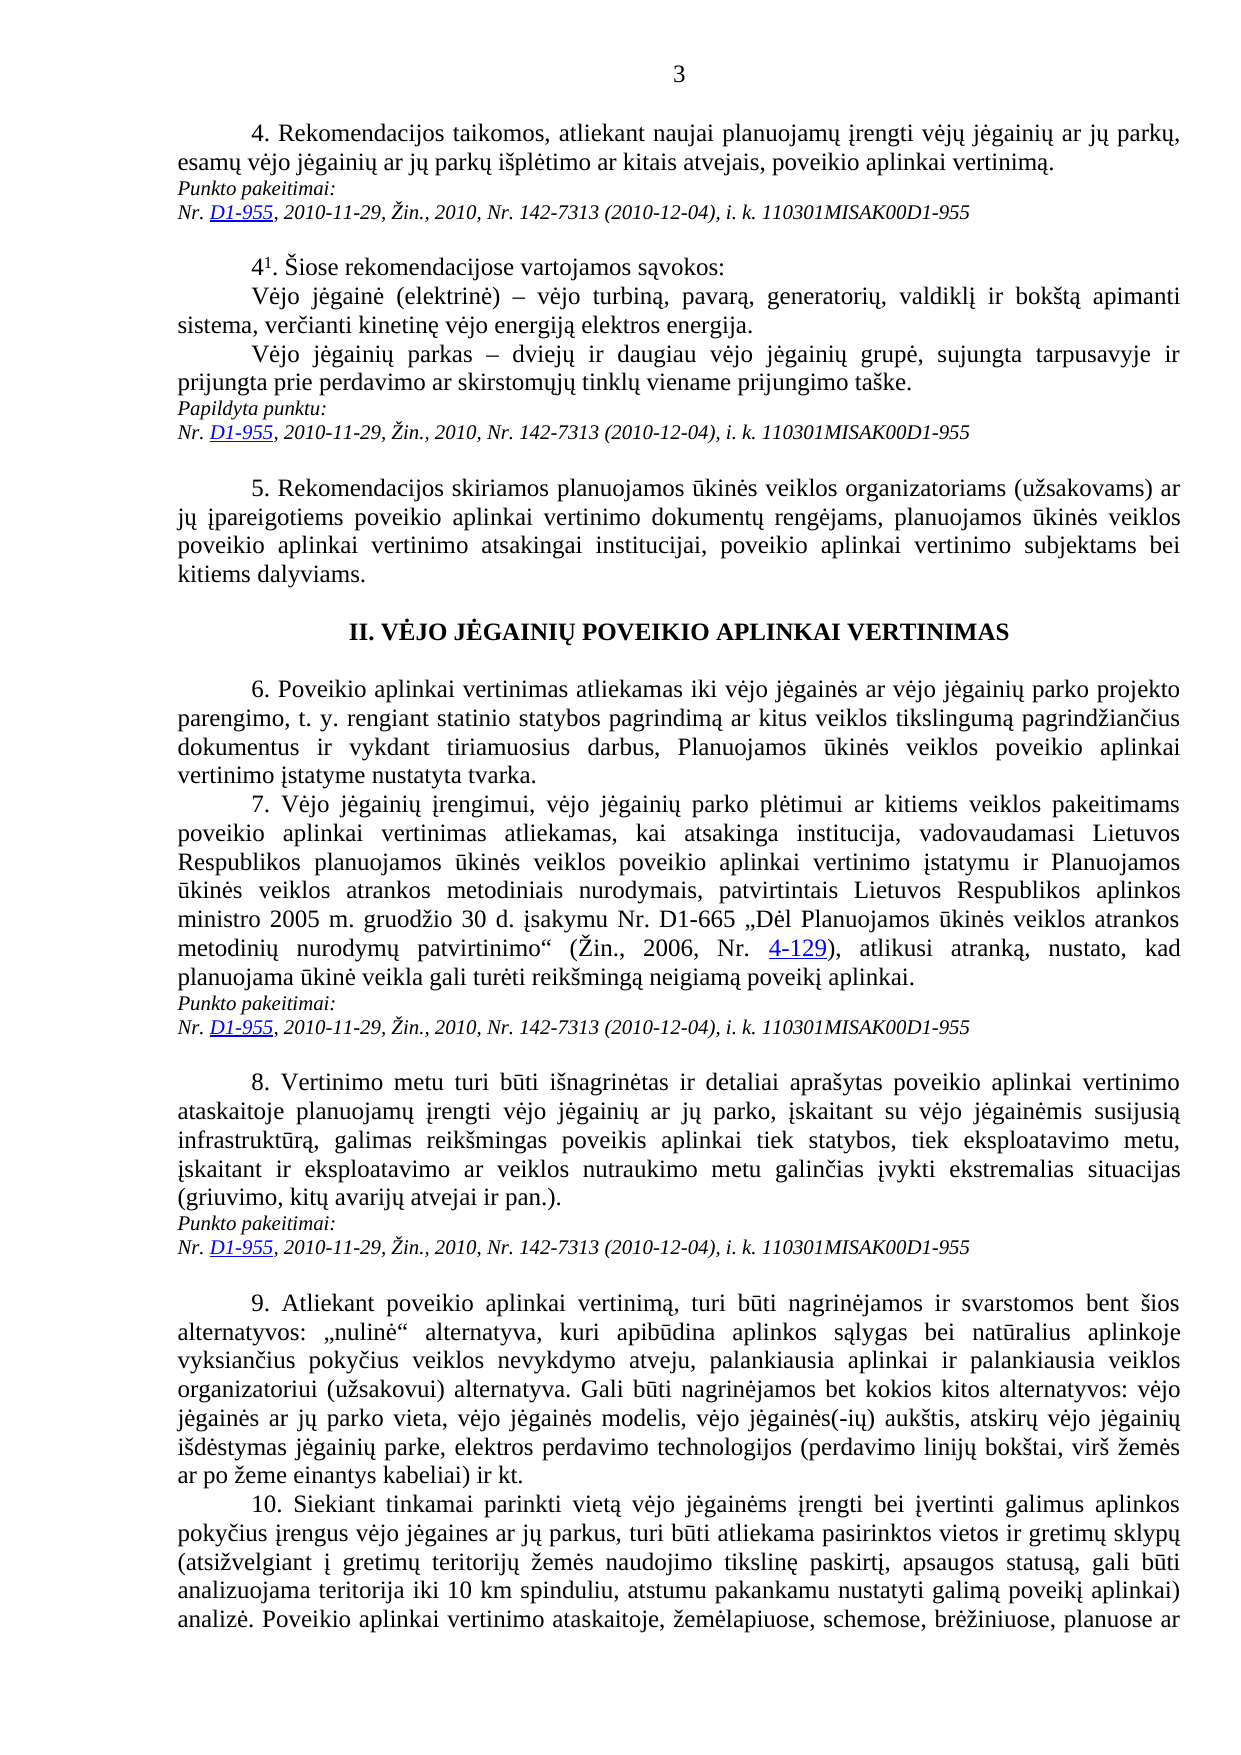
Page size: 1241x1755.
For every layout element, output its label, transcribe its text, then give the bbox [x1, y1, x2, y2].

text Punkto pakeitimai: [177, 176, 1181, 200]
text 8. Vertinimo metu turi būti išnagrinėtas ir detaliai aprašytas poveikio aplinkai vertinimo ataskaitoje planuojamų įrengti vėjo jėgainių ar jų parko, įskaitant su vėjo jėgainėmis susijusią infrastruktūrą, galimas reikšmingas poveikis aplinkai tiek statybos, tiek eksploatavimo metu, įskaitant ir eksploatavimo ar veiklos nutraukimo metu galinčias įvykti ekstremalias situacijas (griuvimo, kitų avarijų atvejai ir pan.). [177, 1067, 1181, 1211]
text Vėjo jėgainių parkas – dviejų ir daugiau vėjo jėgainių grupė, sujungta tarpusavyje ir prijungta prie perdavimo ar skirstomųjų tinklų viename prijungimo taške. [177, 339, 1181, 396]
text Nr. D1-955, 2010-11-29, Žin., 2010, Nr. 142-7313 (2010-12-04), i. k. 110301MISAK00D1-955 [177, 200, 1181, 224]
text 9. Atliekant poveikio aplinkai vertinimą, turi būti nagrinėjamos ir svarstomos bent šios alternatyvos: „nulinė“ alternatyva, kuri apibūdina aplinkos sąlygas bei natūralius aplinkoje vyksiančius pokyčius veiklos nevykdymo atveju, palankiausia aplinkai ir palankiausia veiklos organizatoriui (užsakovui) alternatyva. Gali būti nagrinėjamos bet kokios kitos alternatyvos: vėjo jėgainės ar jų parko vieta, vėjo jėgainės modelis, vėjo jėgainės(-ių) aukštis, atskirų vėjo jėgainių išdėstymas jėgainių parke, elektros perdavimo technologijos (perdavimo linijų bokštai, virš žemės ar po žeme einantys kabeliai) ir kt. [177, 1288, 1181, 1489]
text Punkto pakeitimai: [177, 1211, 1181, 1235]
text 6. Poveikio aplinkai vertinimas atliekamas iki vėjo jėgainės ar vėjo jėgainių parko projekto parengimo, t. y. rengiant statinio statybos pagrindimą ar kitus veiklos tikslingumą pagrindžiančius dokumentus ir vykdant tiriamuosius darbus, Planuojamos ūkinės veiklos poveikio aplinkai vertinimo įstatyme nustatyta tvarka. [177, 674, 1181, 789]
text 7. Vėjo jėgainių įrengimui, vėjo jėgainių parko plėtimui ar kitiems veiklos pakeitimams poveikio aplinkai vertinimas atliekamas, kai atsakinga institucija, vadovaudamasi Lietuvos Respublikos planuojamos ūkinės veiklos poveikio aplinkai vertinimo įstatymu ir Planuojamos ūkinės veiklos atrankos metodiniais nurodymais, patvirtintais Lietuvos Respublikos aplinkos ministro 2005 m. gruodžio 30 d. įsakymu Nr. D1-665 „Dėl Planuojamos ūkinės veiklos atrankos metodinių nurodymų patvirtinimo“ (Žin., 2006, Nr. 4-129), atlikusi atranką, nustato, kad planuojama ūkinė veikla gali turėti reikšmingą neigiamą poveikį aplinkai. [177, 789, 1181, 991]
text Nr. D1-955, 2010-11-29, Žin., 2010, Nr. 142-7313 (2010-12-04), i. k. 110301MISAK00D1-955 [177, 1015, 1181, 1039]
text II. VĖJO JĖGAINIŲ POVEIKIO APLINKAI VERTINIMAS [177, 617, 1181, 646]
text Nr. D1-955, 2010-11-29, Žin., 2010, Nr. 142-7313 (2010-12-04), i. k. 110301MISAK00D1-955 [177, 1235, 1181, 1259]
text 10. Siekiant tinkamai parinkti vietą vėjo jėgainėms įrengti bei įvertinti galimus aplinkos pokyčius įrengus vėjo jėgaines ar jų parkus, turi būti atliekama pasirinktos vietos ir gretimų sklypų (atsižvelgiant į gretimų teritorijų žemės naudojimo tikslinę paskirtį, apsaugos statusą, gali būti analizuojama teritorija iki 10 km spinduliu, atstumu pakankamu nustatyti galimą poveikį aplinkai) analizė. Poveikio aplinkai vertinimo ataskaitoje, žemėlapiuose, schemose, brėžiniuose, planuose ar [177, 1489, 1181, 1633]
text Punkto pakeitimai: [177, 991, 1181, 1015]
text 5. Rekomendacijos skiriamos planuojamos ūkinės veiklos organizatoriams (užsakovams) ar jų įpareigotiems poveikio aplinkai vertinimo dokumentų rengėjams, planuojamos ūkinės veiklos poveikio aplinkai vertinimo atsakingai institucijai, poveikio aplinkai vertinimo subjektams bei kitiems dalyviams. [177, 473, 1181, 588]
text 41. Šiose rekomendacijose vartojamos sąvokos: [177, 252, 1181, 281]
text 4. Rekomendacijos taikomos, atliekant naujai planuojamų įrengti vėjų jėgainių ar jų parkų, esamų vėjo jėgainių ar jų parkų išplėtimo ar kitais atvejais, poveikio aplinkai vertinimą. [177, 118, 1181, 176]
text Vėjo jėgainė (elektrinė) – vėjo turbiną, pavarą, generatorių, valdiklį ir bokštą apimanti sistema, verčianti kinetinę vėjo energiją elektros energija. [177, 281, 1181, 339]
text Nr. D1-955, 2010-11-29, Žin., 2010, Nr. 142-7313 (2010-12-04), i. k. 110301MISAK00D1-955 [177, 420, 1181, 444]
text Papildyta punktu: [177, 396, 1181, 420]
